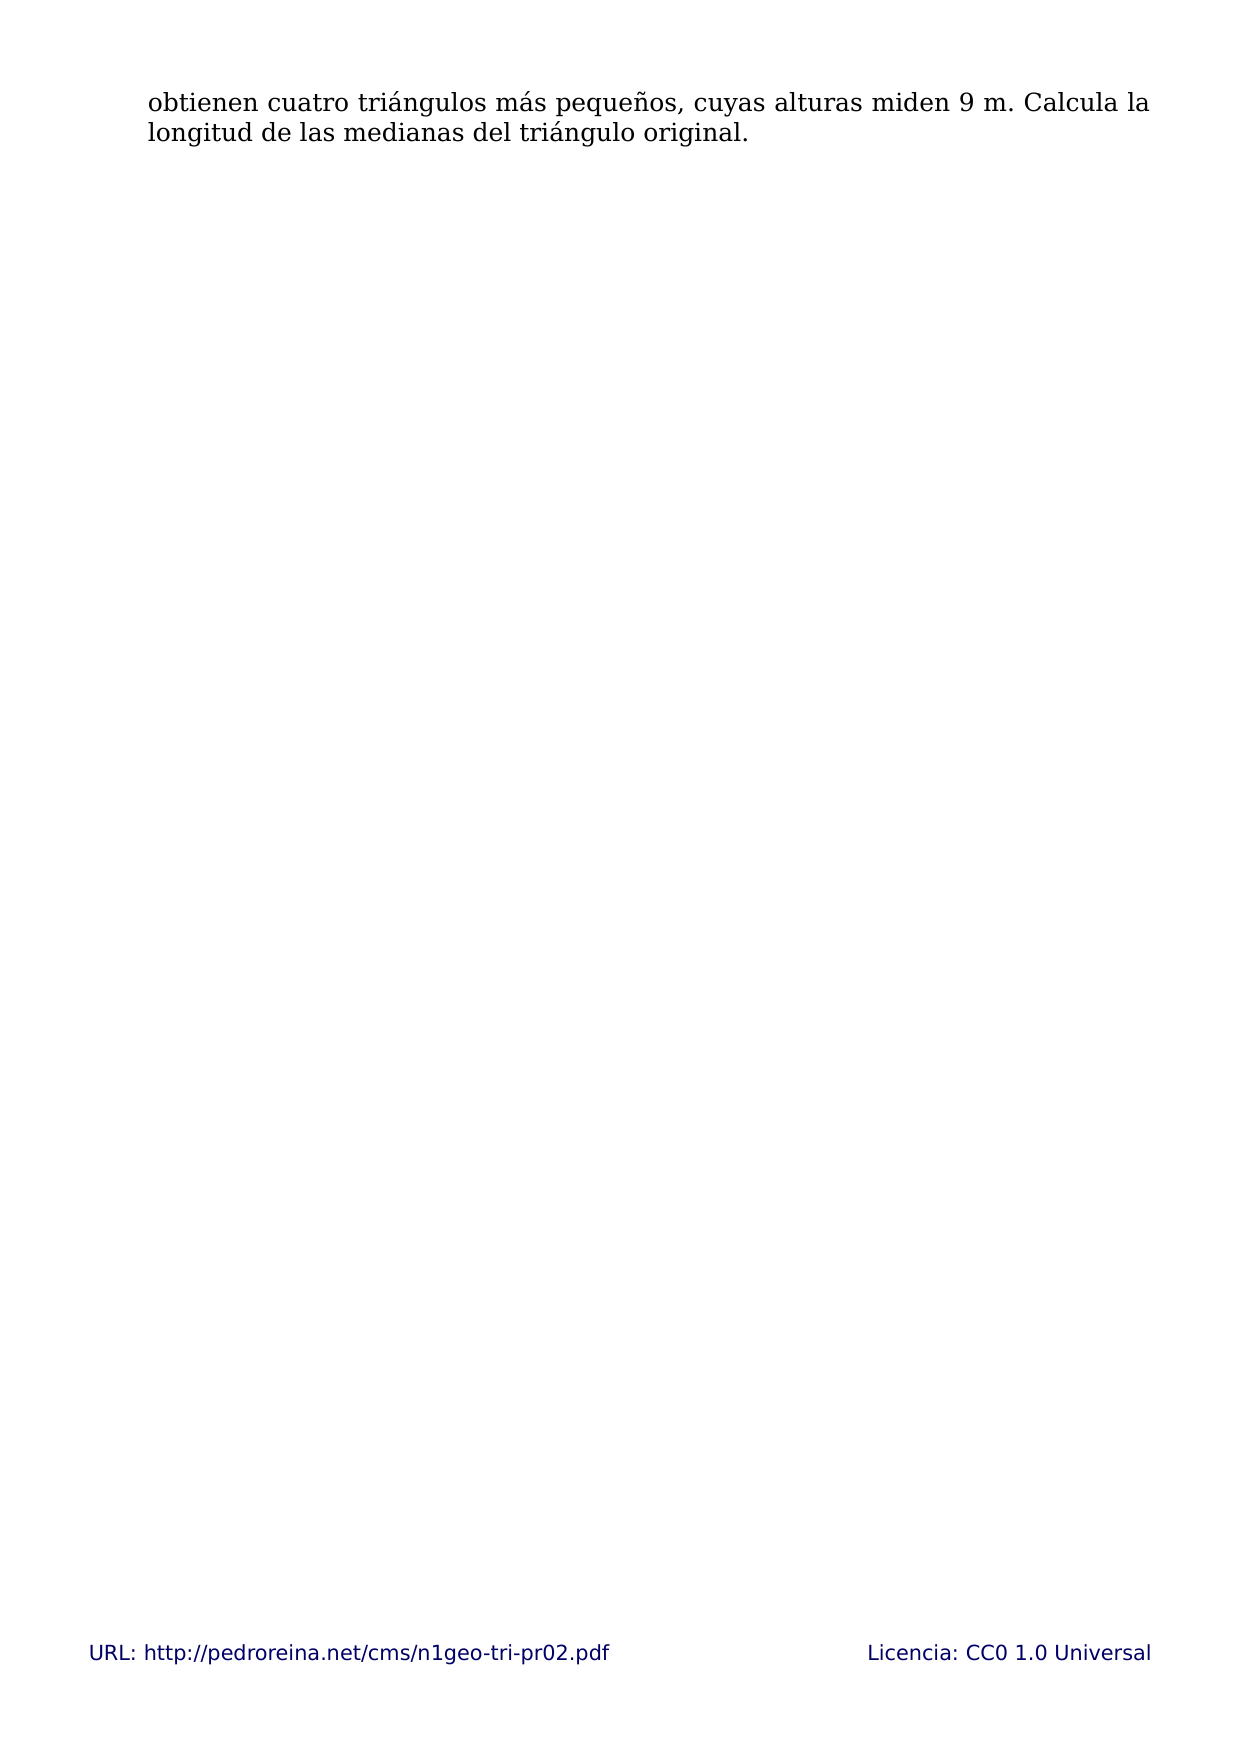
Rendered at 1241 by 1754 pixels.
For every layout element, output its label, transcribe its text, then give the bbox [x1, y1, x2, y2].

list obtienen cuatro triángulos más pequeños, cuyas alturas miden 9 m. Calcula la longitud de las medianas del triángulo original. [88, 88, 1152, 147]
